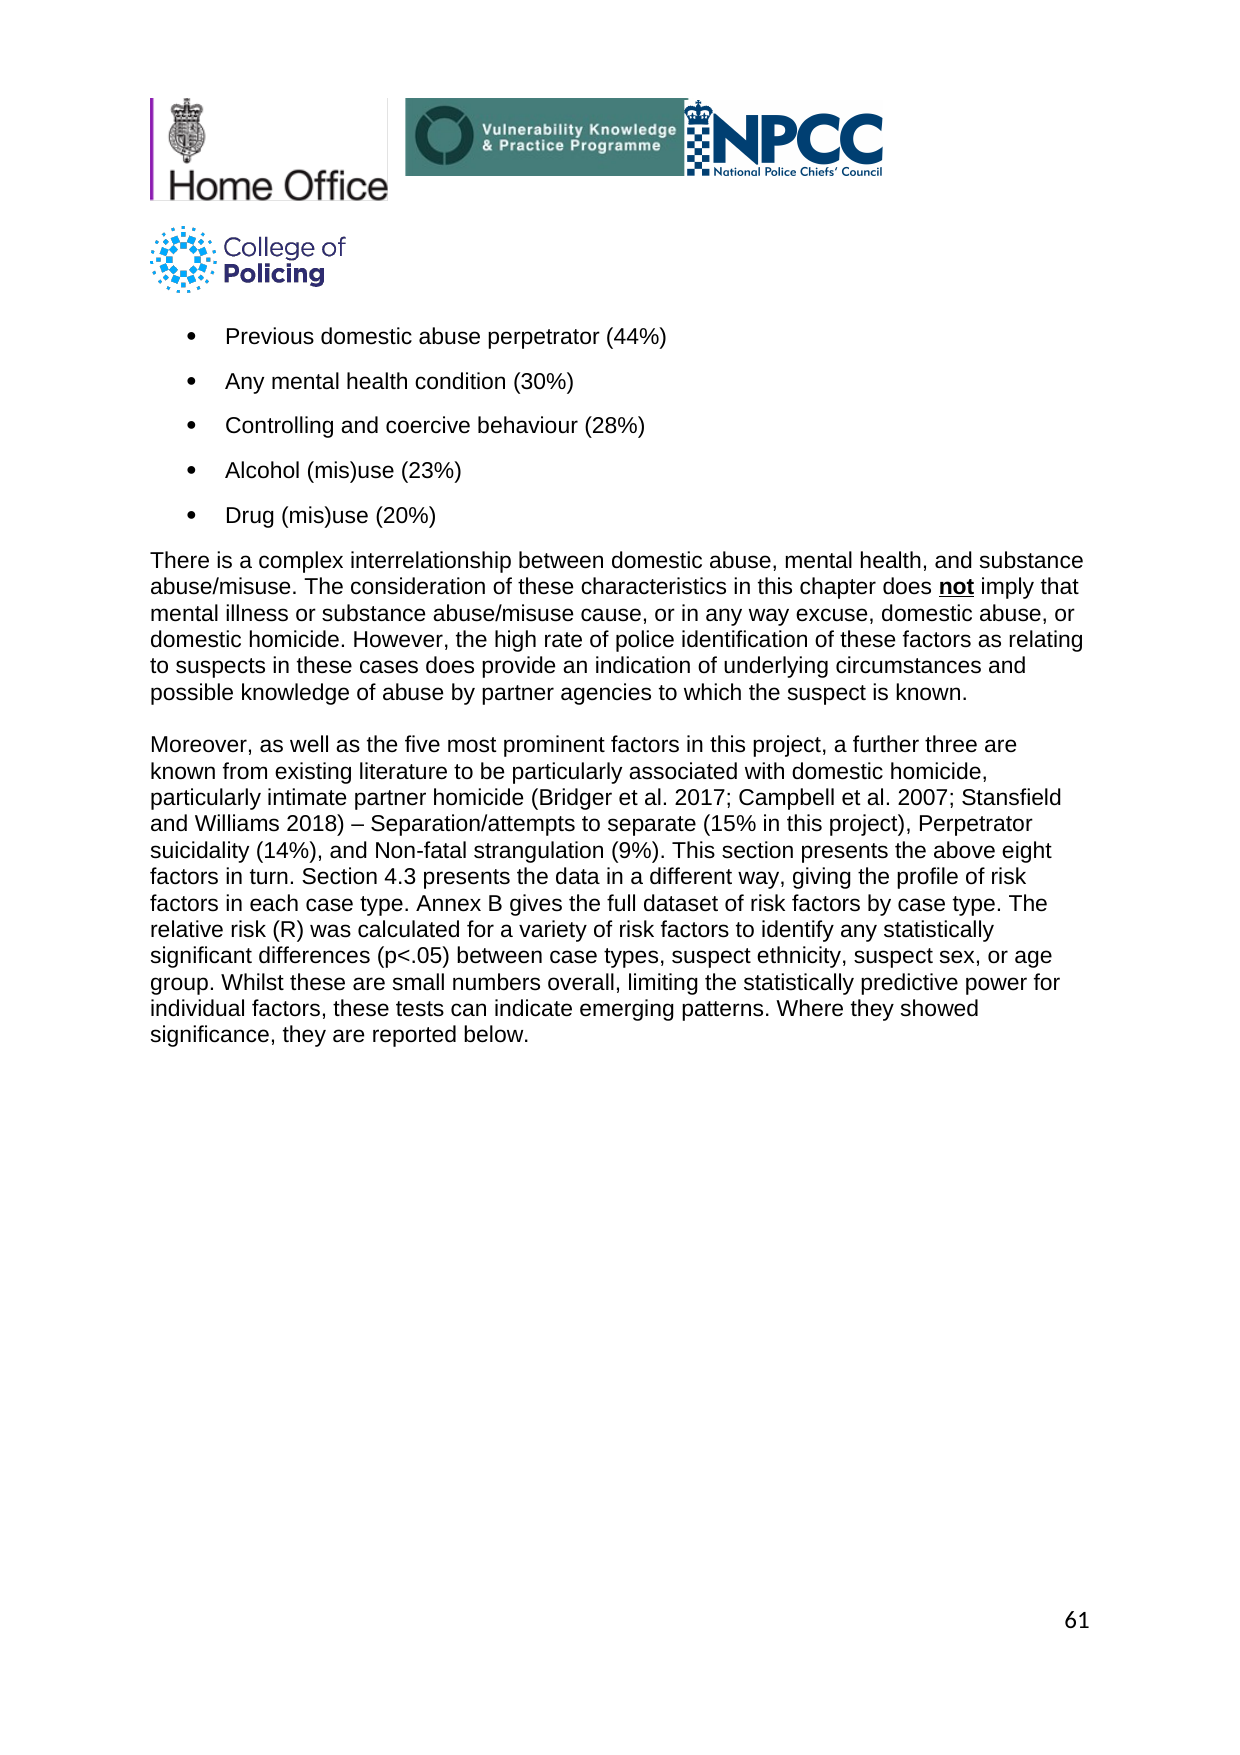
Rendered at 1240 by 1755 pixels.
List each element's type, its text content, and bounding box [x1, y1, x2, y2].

list Previous domestic abuse perpetrator (44%) [187, 323, 1089, 349]
list Controlling and coercive behaviour (28%) [187, 412, 1089, 439]
list Alcohol (mis)use (23%) [187, 457, 1089, 484]
text Moreover, as well as the five most prominent factors in this project, a further three are known from existing literature to be particularly associated with domestic homicide, particularly intimate partner homicide (Bridger et al. 2017; Campbell et al. 2007; Stansfield and Williams 2018) – Separation/attempts to separate (15% in this project), Perpetrator suicidality (14%), and Non-fatal strangulation (9%). This section presents the above eight factors in turn. Section 4.3 presents the data in a different way, giving the profile of risk factors in each case type. Annex B gives the full dataset of risk factors by case type. The relative risk (R) was calculated for a variety of risk factors to identify any statistically significant differences (p<.05) between case types, suspect ethnicity, suspect sex, or age group. Whilst these are small numbers overall, limiting the statistically predictive power for individual factors, these tests can indicate emerging patterns. Where they showed significance, they are reported below. [150, 731, 1089, 1048]
list Drug (mis)use (20%) [187, 502, 1089, 528]
list Any mental health condition (30%) [187, 368, 1089, 394]
text There is a complex interrelationship between domestic abuse, mental health, and substance abuse/misuse. The consideration of these characteristics in this chapter does not imply that mental illness or substance abuse/misuse cause, or in any way excuse, domestic abuse, or domestic homicide. However, the high rate of police identification of these factors as relating to suspects in these cases does provide an indication of underlying circumstances and possible knowledge of abuse by partner agencies to which the suspect is known. [150, 547, 1089, 705]
